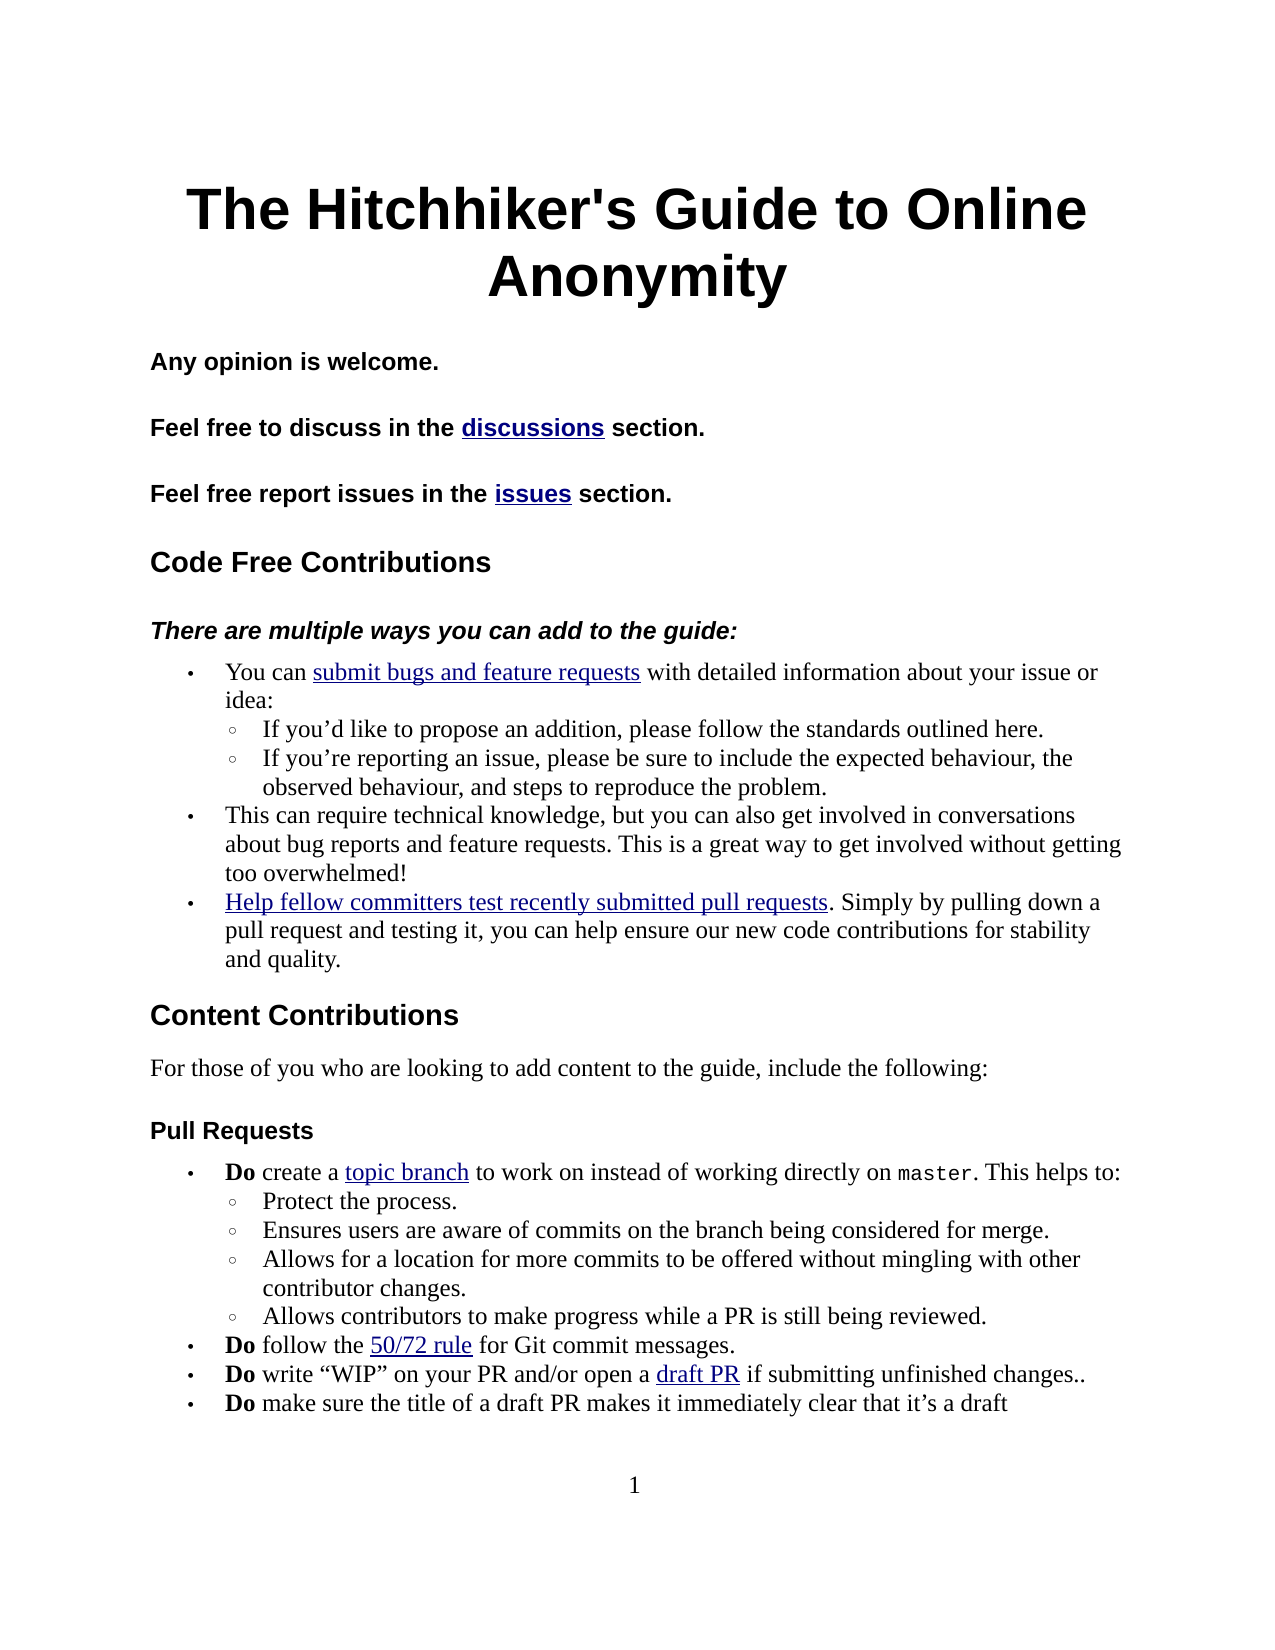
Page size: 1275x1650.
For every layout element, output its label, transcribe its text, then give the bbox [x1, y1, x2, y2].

subtitle Feel free to discuss in the discussions section. [150, 413, 1125, 441]
list Help fellow committers test recently submitted pull requests. Simply by pulling down a pull request and testing it, you can help ensure our new code contributions for stability and quality. [187, 887, 1125, 973]
list Do write “WIP” on your PR and/or open a draft PR if submitting unfinished changes.. [187, 1359, 1125, 1388]
list Do create a topic branch to work on instead of working directly on master. This helps to: [187, 1157, 1125, 1186]
list Allows contributors to make progress while a PR is still being reviewed. [225, 1301, 1125, 1330]
subtitle Content Contributions [150, 998, 1125, 1032]
subtitle Pull Requests [150, 1116, 1125, 1144]
list Ensures users are aware of commits on the branch being considered for merge. [225, 1215, 1125, 1244]
list Protect the process. [225, 1186, 1125, 1215]
subtitle Any opinion is welcome. [150, 347, 1125, 375]
subtitle Code Free Contributions [150, 545, 1125, 578]
title The Hitchhiker's Guide to Online Anonymity [150, 175, 1125, 309]
subtitle There are multiple ways you can add to the guide: [150, 616, 1125, 644]
subtitle Feel free report issues in the issues section. [150, 479, 1125, 507]
list If you’re reporting an issue, please be sure to include the expected behaviour, the observed behaviour, and steps to reproduce the problem. [225, 743, 1125, 801]
list If you’d like to propose an addition, please follow the standards outlined here. [225, 714, 1125, 743]
list Do follow the 50/72 rule for Git commit messages. [187, 1330, 1125, 1359]
list Allows for a location for more commits to be offered without mingling with other contributor changes. [225, 1244, 1125, 1301]
list Do make sure the title of a draft PR makes it immediately clear that it’s a draft [187, 1388, 1125, 1416]
list You can submit bugs and feature requests with detailed information about your issue or idea: [187, 657, 1125, 714]
list This can require technical knowledge, but you can also get involved in conversations about bug reports and feature requests. This is a great way to get involved without getting too overwhelmed! [187, 801, 1125, 887]
text For those of you who are looking to add content to the guide, include the following: [150, 1053, 1125, 1082]
